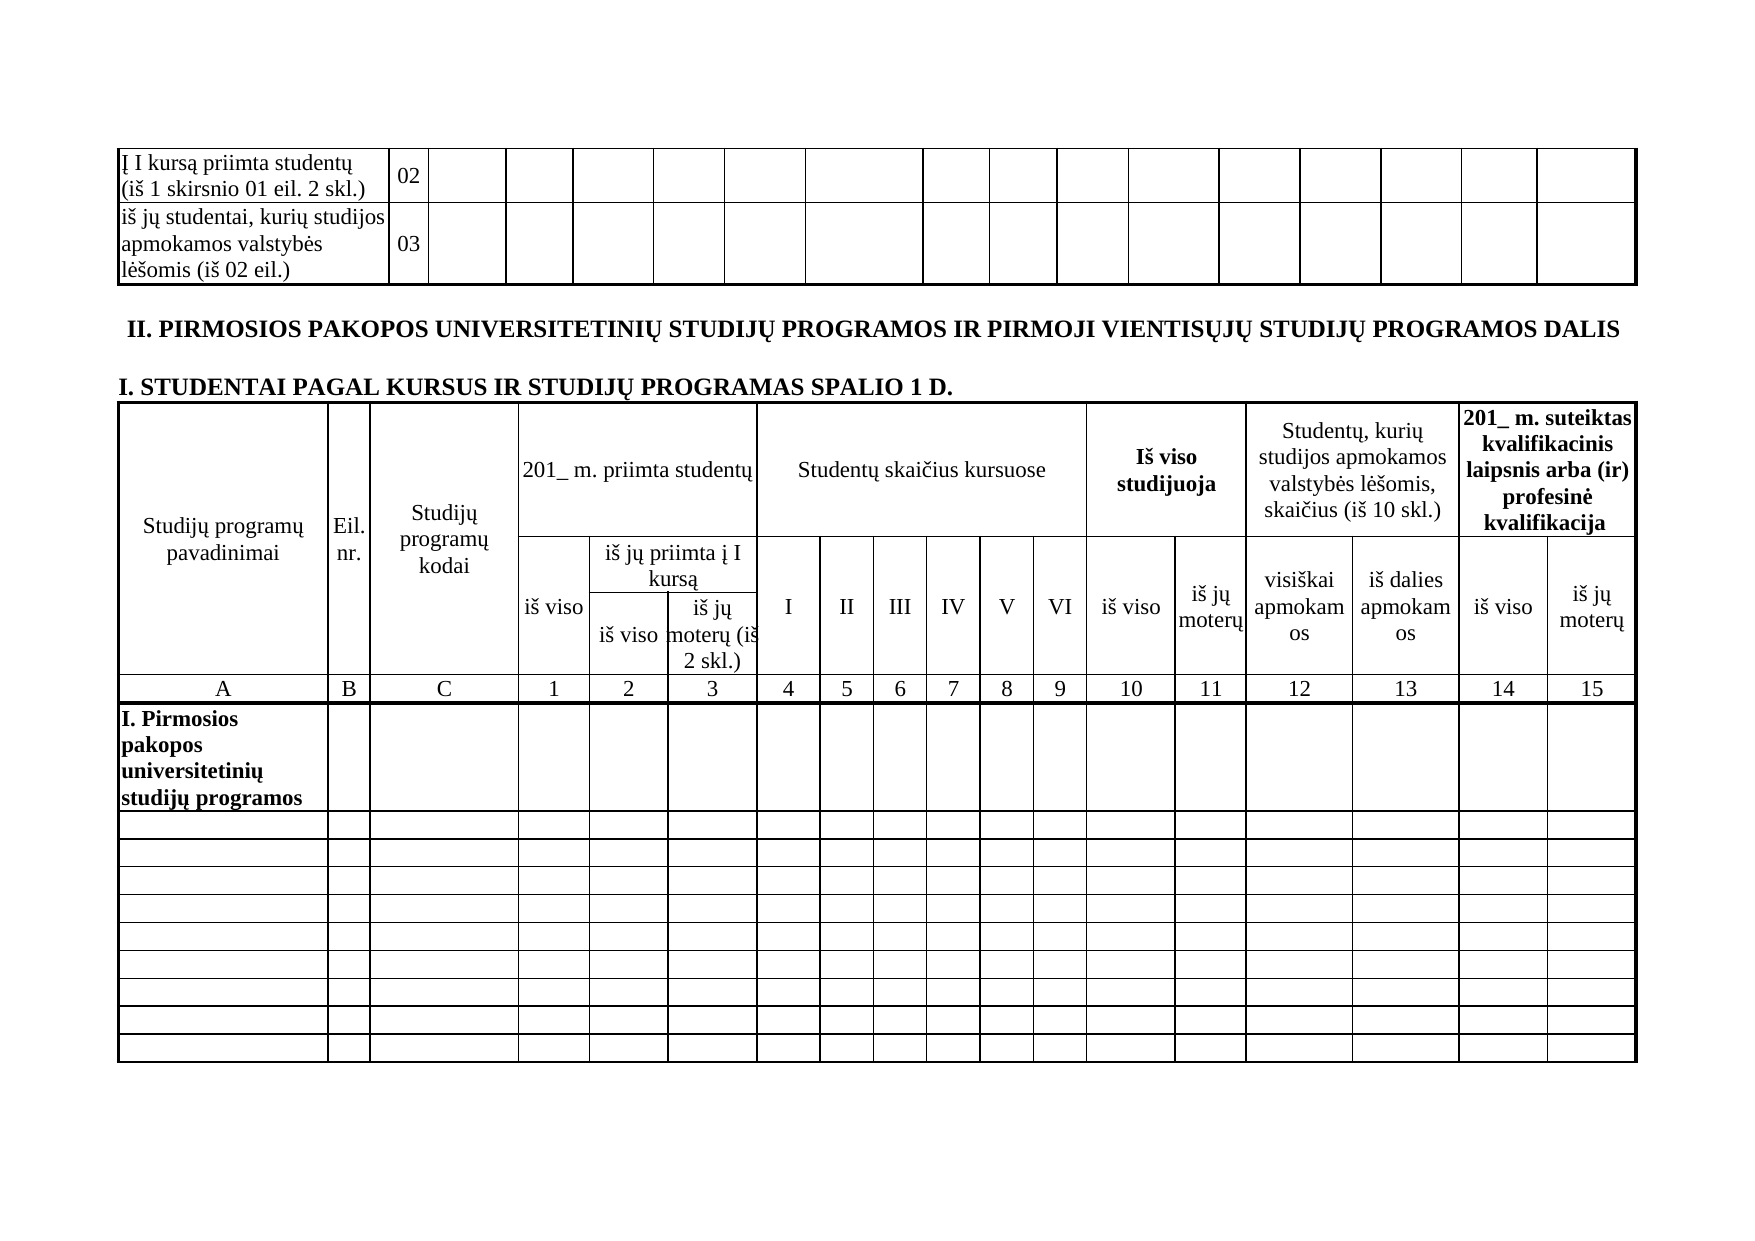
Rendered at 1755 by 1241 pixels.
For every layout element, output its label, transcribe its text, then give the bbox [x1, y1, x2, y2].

table_cell [120, 840, 327, 866]
table_cell [590, 923, 667, 949]
table_cell I [758, 537, 819, 673]
table_cell [1176, 1007, 1245, 1033]
table_cell [1353, 979, 1458, 1005]
table_cell [981, 895, 1033, 922]
table_cell [924, 149, 989, 202]
table_cell [874, 1007, 926, 1033]
table_cell [1034, 1035, 1086, 1061]
table_cell [574, 203, 653, 282]
table_cell [1176, 923, 1245, 949]
table_cell [1176, 867, 1245, 894]
table_cell [1087, 812, 1174, 838]
table_cell [590, 1007, 667, 1033]
table_cell [874, 895, 926, 922]
table_cell [1087, 1035, 1174, 1061]
table_cell [1220, 203, 1299, 282]
table_cell [1087, 840, 1174, 866]
table_header 201_ m. suteiktas kvalifikacinis laipsnis arba (ir) profesinė kvalifikacija [1460, 404, 1634, 536]
table_cell [1087, 895, 1174, 922]
table_cell [1034, 895, 1086, 922]
table_cell [1538, 149, 1634, 202]
table_cell [1129, 149, 1218, 202]
table_cell [725, 203, 805, 282]
table_cell [821, 923, 873, 949]
table_cell [329, 867, 369, 894]
table_cell [924, 203, 989, 282]
table_cell [758, 705, 819, 810]
table_cell [1247, 1035, 1352, 1061]
table_cell [371, 923, 518, 949]
table_cell [1353, 895, 1458, 922]
table_cell [1176, 840, 1245, 866]
table_cell [1034, 923, 1086, 949]
table_cell [758, 867, 819, 894]
table_cell 3 [669, 675, 756, 701]
table_cell iš viso [1460, 537, 1547, 673]
table_cell [927, 923, 979, 949]
table_cell [1548, 923, 1634, 949]
table_cell 6 [874, 675, 926, 701]
table_cell [758, 1035, 819, 1061]
table_cell iš dalies apmokamos [1353, 537, 1458, 673]
table_cell [1247, 979, 1352, 1005]
table_cell [1087, 867, 1174, 894]
table_cell [1460, 895, 1547, 922]
table_cell [1058, 149, 1128, 202]
table_cell [1176, 979, 1245, 1005]
table_cell [371, 1035, 518, 1061]
table_cell [1176, 1035, 1245, 1061]
table_cell [669, 867, 756, 894]
table_cell Į I kursą priimta studentų (iš 1 skirsnio 01 eil. 2 skl.) [120, 149, 388, 202]
table_cell [1462, 149, 1536, 202]
table_cell 1 [519, 675, 589, 701]
table_cell iš viso [1087, 537, 1174, 673]
table_cell [1460, 1035, 1547, 1061]
table_cell [519, 923, 589, 949]
table_cell 7 [927, 675, 979, 701]
table_cell [927, 867, 979, 894]
table_cell [590, 951, 667, 977]
table_cell [519, 1007, 589, 1033]
table_cell [874, 979, 926, 1005]
table_cell [758, 1007, 819, 1033]
table_cell [1301, 203, 1380, 282]
table_cell iš jų studentai, kurių studijos apmokamos valstybės lėšomis (iš 02 eil.) [120, 203, 388, 282]
table_cell [1353, 840, 1458, 866]
table_cell [981, 1007, 1033, 1033]
table_cell [519, 1035, 589, 1061]
table_cell [1129, 203, 1218, 282]
table_cell [1247, 895, 1352, 922]
table_cell 03 [390, 203, 428, 282]
table_cell [669, 840, 756, 866]
table_cell III [874, 537, 926, 673]
table_cell [329, 840, 369, 866]
table_cell [1034, 979, 1086, 1005]
table_header Eil. nr. [329, 404, 369, 673]
table_cell [329, 951, 369, 977]
table_cell [429, 149, 505, 202]
table_cell [519, 867, 589, 894]
table_cell [981, 923, 1033, 949]
table_cell [821, 867, 873, 894]
table_cell 11 [1176, 675, 1245, 701]
table_cell [758, 812, 819, 838]
table_cell [927, 705, 979, 810]
table_cell [590, 867, 667, 894]
table_cell [590, 895, 667, 922]
table_cell [1247, 923, 1352, 949]
table_cell [821, 1035, 873, 1061]
table_cell [519, 812, 589, 838]
table_header 201_ m. priimta studentų [519, 404, 756, 536]
table_cell II [821, 537, 873, 673]
table_cell [874, 867, 926, 894]
table_cell [981, 951, 1033, 977]
table_cell [758, 840, 819, 866]
table_cell [1176, 951, 1245, 977]
table_cell [981, 812, 1033, 838]
table_cell [120, 923, 327, 949]
table_cell [990, 203, 1056, 282]
table_cell [1548, 840, 1634, 866]
table_cell [1247, 867, 1352, 894]
table_cell [1220, 149, 1299, 202]
table_cell [371, 895, 518, 922]
table_cell [1176, 812, 1245, 838]
table_cell [329, 895, 369, 922]
table_cell 10 [1087, 675, 1174, 701]
table_cell I. Pirmosios pakopos universitetinių studijų programos [120, 705, 327, 810]
table_cell [519, 895, 589, 922]
table_cell [669, 1007, 756, 1033]
table_cell [519, 951, 589, 977]
table_cell [981, 840, 1033, 866]
table_cell [120, 951, 327, 977]
table_cell [1548, 979, 1634, 1005]
table_cell [120, 895, 327, 922]
table_cell [981, 705, 1033, 810]
table_cell [1353, 1035, 1458, 1061]
table_cell [371, 867, 518, 894]
table_cell [371, 705, 518, 810]
table_cell VI [1034, 537, 1086, 673]
table_cell [120, 867, 327, 894]
table_cell [1247, 840, 1352, 866]
table_cell [1460, 1007, 1547, 1033]
table_cell [927, 951, 979, 977]
table_cell [821, 895, 873, 922]
table_cell [806, 203, 922, 282]
table_header Iš viso studijuoja [1087, 404, 1245, 536]
table_cell [1460, 951, 1547, 977]
table_cell [874, 705, 926, 810]
table_cell [1353, 923, 1458, 949]
table_cell [429, 203, 505, 282]
table_cell [669, 1035, 756, 1061]
table_cell [981, 1035, 1033, 1061]
table_cell [927, 895, 979, 922]
table_cell [990, 149, 1056, 202]
table_cell 12 [1247, 675, 1352, 701]
table_cell B [329, 675, 369, 701]
table_cell [1301, 149, 1380, 202]
table_cell [1353, 705, 1458, 810]
table_cell [669, 812, 756, 838]
table_cell [1460, 979, 1547, 1005]
table_cell [669, 923, 756, 949]
table_cell [874, 812, 926, 838]
table_cell 2 [590, 675, 667, 701]
table_cell [669, 979, 756, 1005]
table_cell [821, 705, 873, 810]
table_cell [1353, 951, 1458, 977]
table_cell [519, 840, 589, 866]
table_cell [519, 979, 589, 1005]
table_cell [1538, 203, 1634, 282]
table_cell [821, 1007, 873, 1033]
table_cell [758, 951, 819, 977]
table_cell 02 [390, 149, 428, 202]
table_cell [821, 951, 873, 977]
table_header Studentų, kurių studijos apmokamos valstybės lėšomis, skaičius (iš 10 skl.) [1247, 404, 1458, 536]
table_cell [1176, 705, 1245, 810]
text II. PIRMosios pakopos universitetinIŲ studijŲ PROGRAMOS ir PIRMOJI vientisŲJŲ studijŲ PROGRAMos DALIS [118, 314, 1636, 343]
table_cell [329, 705, 369, 810]
table_header Studijų programų pavadinimai [120, 404, 327, 673]
table_cell [1087, 951, 1174, 977]
table_cell [1058, 203, 1128, 282]
table_cell iš jų moterų [1548, 537, 1634, 673]
table_cell [1087, 705, 1174, 810]
table_cell [1034, 1007, 1086, 1033]
table_cell [120, 1007, 327, 1033]
table_cell [1034, 867, 1086, 894]
table_cell [654, 149, 724, 202]
table_cell [1548, 1035, 1634, 1061]
table_cell [1548, 895, 1634, 922]
table_cell [1176, 895, 1245, 922]
table_cell [1034, 812, 1086, 838]
table_cell [1548, 1007, 1634, 1033]
table_cell iš jų moterų [1176, 537, 1245, 673]
table_cell [120, 812, 327, 838]
table_cell [758, 923, 819, 949]
table_cell [821, 979, 873, 1005]
table_cell [1353, 1007, 1458, 1033]
table_cell [507, 149, 572, 202]
table_cell A [120, 675, 327, 701]
table_cell [1247, 705, 1352, 810]
table_cell iš jų priimta į I kursą [590, 537, 756, 591]
table_cell [120, 1035, 327, 1061]
table_cell [329, 1035, 369, 1061]
table_cell [1247, 951, 1352, 977]
table_cell 4 [758, 675, 819, 701]
table_cell 14 [1460, 675, 1547, 701]
table_cell [1034, 951, 1086, 977]
table_cell [1460, 840, 1547, 866]
table_cell [927, 979, 979, 1005]
table_cell visiškai apmokamos [1247, 537, 1352, 673]
table_cell [590, 812, 667, 838]
table_cell C [371, 675, 518, 701]
table_cell iš viso [590, 593, 667, 673]
table_cell [1247, 1007, 1352, 1033]
table_cell [874, 840, 926, 866]
table_cell [1353, 812, 1458, 838]
table_cell 8 [981, 675, 1033, 701]
table_cell 15 [1548, 675, 1634, 701]
table_cell [1087, 1007, 1174, 1033]
table_cell [371, 840, 518, 866]
table_cell [590, 1035, 667, 1061]
table_cell [806, 149, 922, 202]
table_cell 13 [1353, 675, 1458, 701]
table_cell [1548, 812, 1634, 838]
table_cell 5 [821, 675, 873, 701]
table_cell [1247, 812, 1352, 838]
table_cell [1034, 705, 1086, 810]
table_cell V [981, 537, 1033, 673]
table_cell [1087, 979, 1174, 1005]
table_cell [329, 923, 369, 949]
table_cell [329, 979, 369, 1005]
table_header Studentų skaičius kursuose [758, 404, 1086, 536]
table_cell [1034, 840, 1086, 866]
table_cell [371, 951, 518, 977]
table_cell [1460, 923, 1547, 949]
table_cell [329, 812, 369, 838]
text I. STUDENTAI PAGAL KURSUS IR STUDIJŲ PROGRAMAS SPALIO 1 D. [118, 372, 1636, 401]
table_cell [981, 867, 1033, 894]
table_cell [371, 979, 518, 1005]
table_cell [725, 149, 805, 202]
table_cell [927, 812, 979, 838]
table_cell [519, 705, 589, 810]
table_cell [574, 149, 653, 202]
table_cell [1462, 203, 1536, 282]
table_cell [1548, 705, 1634, 810]
table_cell [1382, 203, 1461, 282]
table_cell [669, 951, 756, 977]
table_cell [329, 1007, 369, 1033]
table_cell [821, 840, 873, 866]
table_cell IV [927, 537, 979, 673]
table_cell [874, 951, 926, 977]
table_cell [1460, 867, 1547, 894]
table_cell [669, 705, 756, 810]
table_cell 9 [1034, 675, 1086, 701]
table_cell [981, 979, 1033, 1005]
table_cell [927, 1035, 979, 1061]
table_cell [1382, 149, 1461, 202]
table_cell [669, 895, 756, 922]
table_cell [120, 979, 327, 1005]
table_cell [874, 923, 926, 949]
table_cell [874, 1035, 926, 1061]
table_cell [590, 840, 667, 866]
table_cell [927, 840, 979, 866]
table_cell [590, 979, 667, 1005]
table_cell iš viso [519, 537, 589, 673]
table_cell [507, 203, 572, 282]
table_cell [758, 895, 819, 922]
table_cell [758, 979, 819, 1005]
table_cell [1087, 923, 1174, 949]
table_cell [1460, 812, 1547, 838]
table_cell [371, 1007, 518, 1033]
table_cell iš jų moterų (iš 2 skl.) [669, 593, 756, 673]
table_cell [927, 1007, 979, 1033]
table_header Studijų programų kodai [371, 404, 518, 673]
table_cell [1353, 867, 1458, 894]
table_cell [821, 812, 873, 838]
table_cell [1548, 951, 1634, 977]
table_cell [654, 203, 724, 282]
table_cell [371, 812, 518, 838]
table_cell [590, 705, 667, 810]
table_cell [1548, 867, 1634, 894]
table_cell [1460, 705, 1547, 810]
